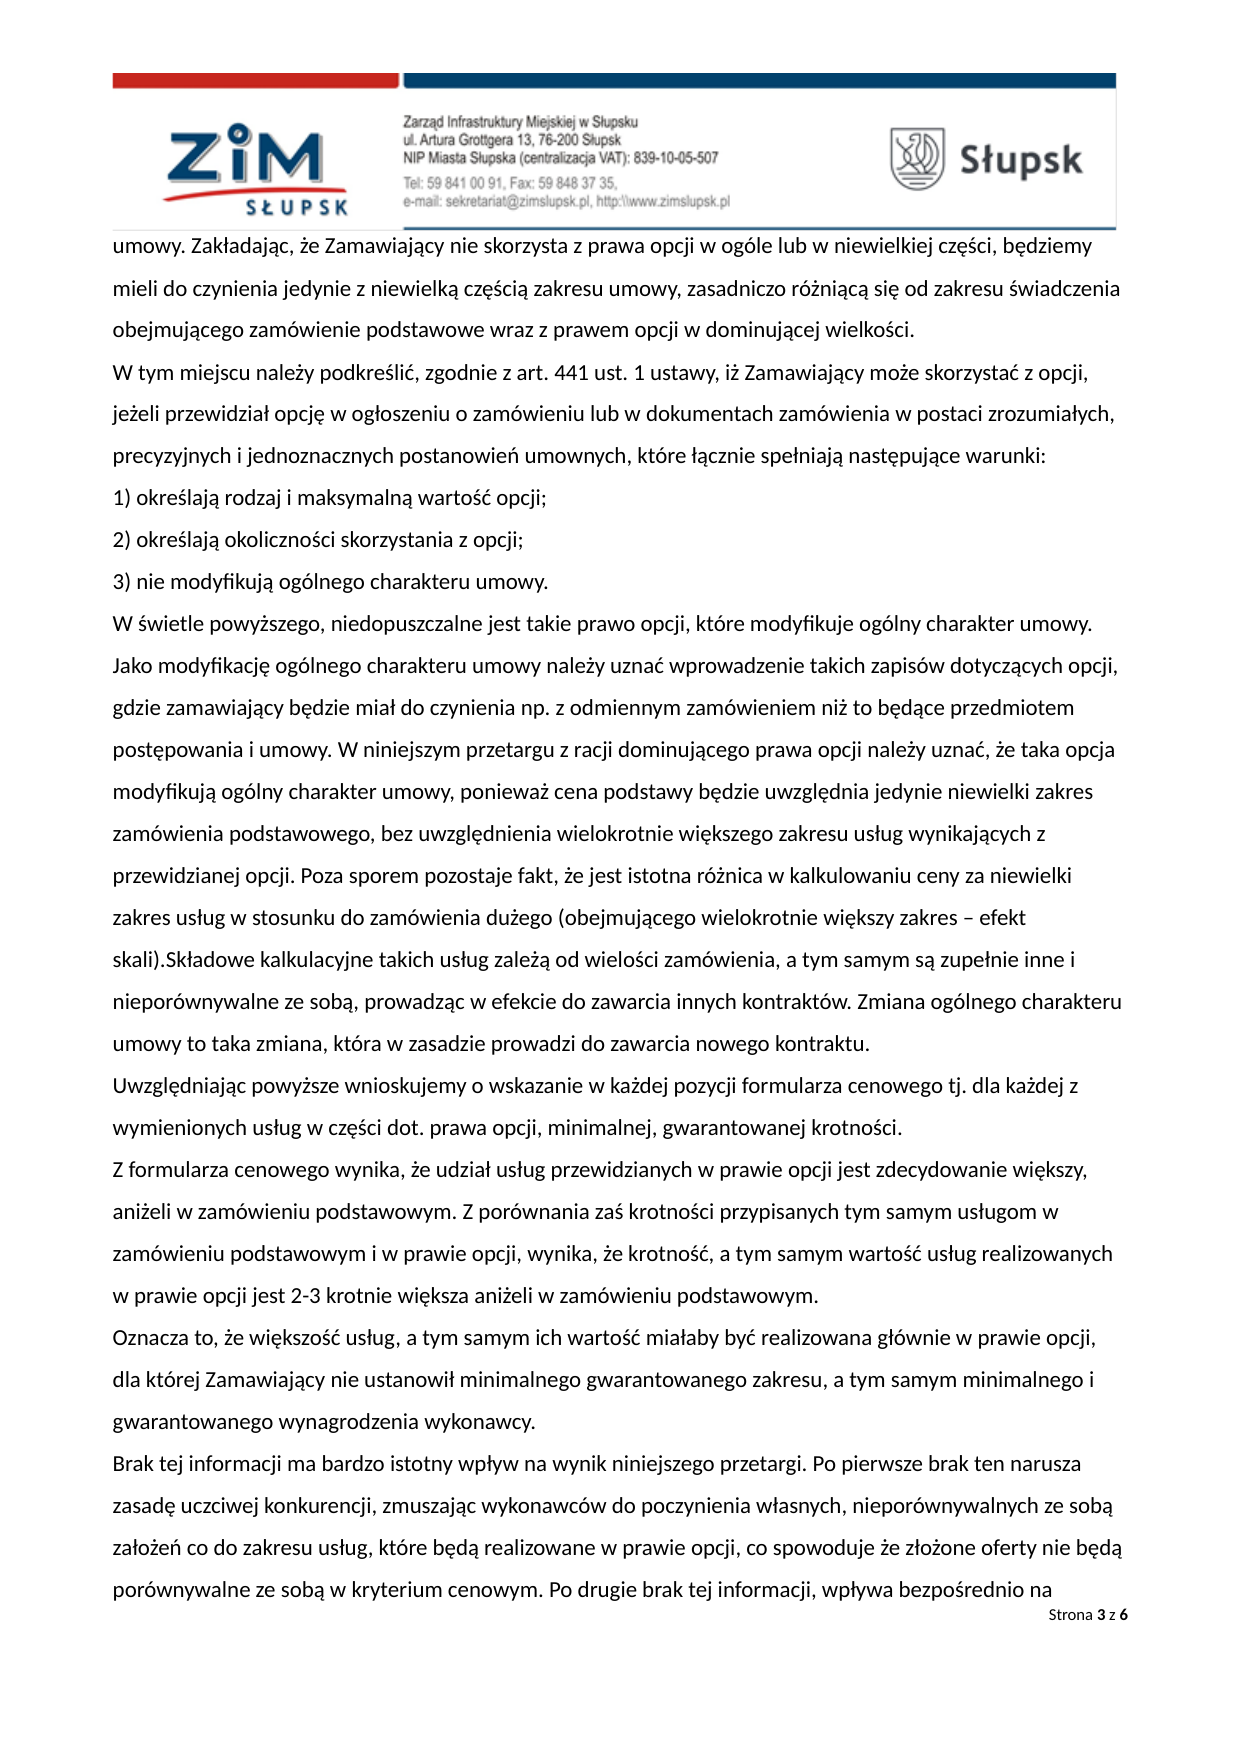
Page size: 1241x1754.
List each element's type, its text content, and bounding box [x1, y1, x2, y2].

text umowy. Zakładając, że Zamawiający nie skorzysta z prawa opcji w ogóle lub w niewielkiej części, będziemy mieli do czynienia jedynie z niewielką częścią zakresu umowy, zasadniczo różniącą się od zakresu świadczenia obejmującego zamówienie podstawowe wraz z prawem opcji w dominującej wielkości. W tym miejscu należy podkreślić, zgodnie z art. 441 ust. 1 ustawy, iż Zamawiający może skorzystać z opcji, jeżeli przewidział opcję w ogłoszeniu o zamówieniu lub w dokumentach zamówienia w postaci zrozumiałych, precyzyjnych i jednoznacznych postanowień umownych, które łącznie spełniają następujące warunki: 1) określają rodzaj i maksymalną wartość opcji; 2) określają okoliczności skorzystania z opcji; 3) nie modyfikują ogólnego charakteru umowy. W świetle powyższego, niedopuszczalne jest takie prawo opcji, które modyfikuje ogólny charakter umowy. Jako modyfikację ogólnego charakteru umowy należy uznać wprowadzenie takich zapisów dotyczących opcji, gdzie zamawiający będzie miał do czynienia np. z odmiennym zamówieniem niż to będące przedmiotem postępowania i umowy. W niniejszym przetargu z racji dominującego prawa opcji należy uznać, że taka opcja modyfikują ogólny charakter umowy, ponieważ cena podstawy będzie uwzględnia jedynie niewielki zakres zamówienia podstawowego, bez uwzględnienia wielokrotnie większego zakresu usług wynikających z przewidzianej opcji. Poza sporem pozostaje fakt, że jest istotna różnica w kalkulowaniu ceny za niewielki zakres usług w stosunku do zamówienia dużego (obejmującego wielokrotnie większy zakres – efekt skali).Składowe kalkulacyjne takich usług zależą od wielości zamówienia, a tym samym są zupełnie inne i nieporównywalne ze sobą, prowadząc w efekcie do zawarcia innych kontraktów. Zmiana ogólnego charakteru umowy to taka zmiana, która w zasadzie prowadzi do zawarcia nowego kontraktu. Uwzględniając powyższe wnioskujemy o wskazanie w każdej pozycji formularza cenowego tj. dla każdej z wymienionych usług w części dot. prawa opcji, minimalnej, gwarantowanej krotności. Z formularza cenowego wynika, że udział usług przewidzianych w prawie opcji jest zdecydowanie większy, aniżeli w zamówieniu podstawowym. Z porównania zaś krotności przypisanych tym samym usługom w zamówieniu podstawowym i w prawie opcji, wynika, że krotność, a tym samym wartość usług realizowanych w prawie opcji jest 2-3 krotnie większa aniżeli w zamówieniu podstawowym. Oznacza to, że większość usług, a tym samym ich wartość miałaby być realizowana głównie w prawie opcji, dla której Zamawiający nie ustanowił minimalnego gwarantowanego zakresu, a tym samym minimalnego i gwarantowanego wynagrodzenia wykonawcy. Brak tej informacji ma bardzo istotny wpływ na wynik niniejszego przetargi. Po pierwsze brak ten narusza zasadę uczciwej konkurencji, zmuszając wykonawców do poczynienia własnych, nieporównywalnych ze sobą założeń co do zakresu usług, które będą realizowane w prawie opcji, co spowoduje że złożone oferty nie będą porównywalne ze sobą w kryterium cenowym. Po drugie brak tej informacji, wpływa bezpośrednio na [112, 232, 1128, 1603]
